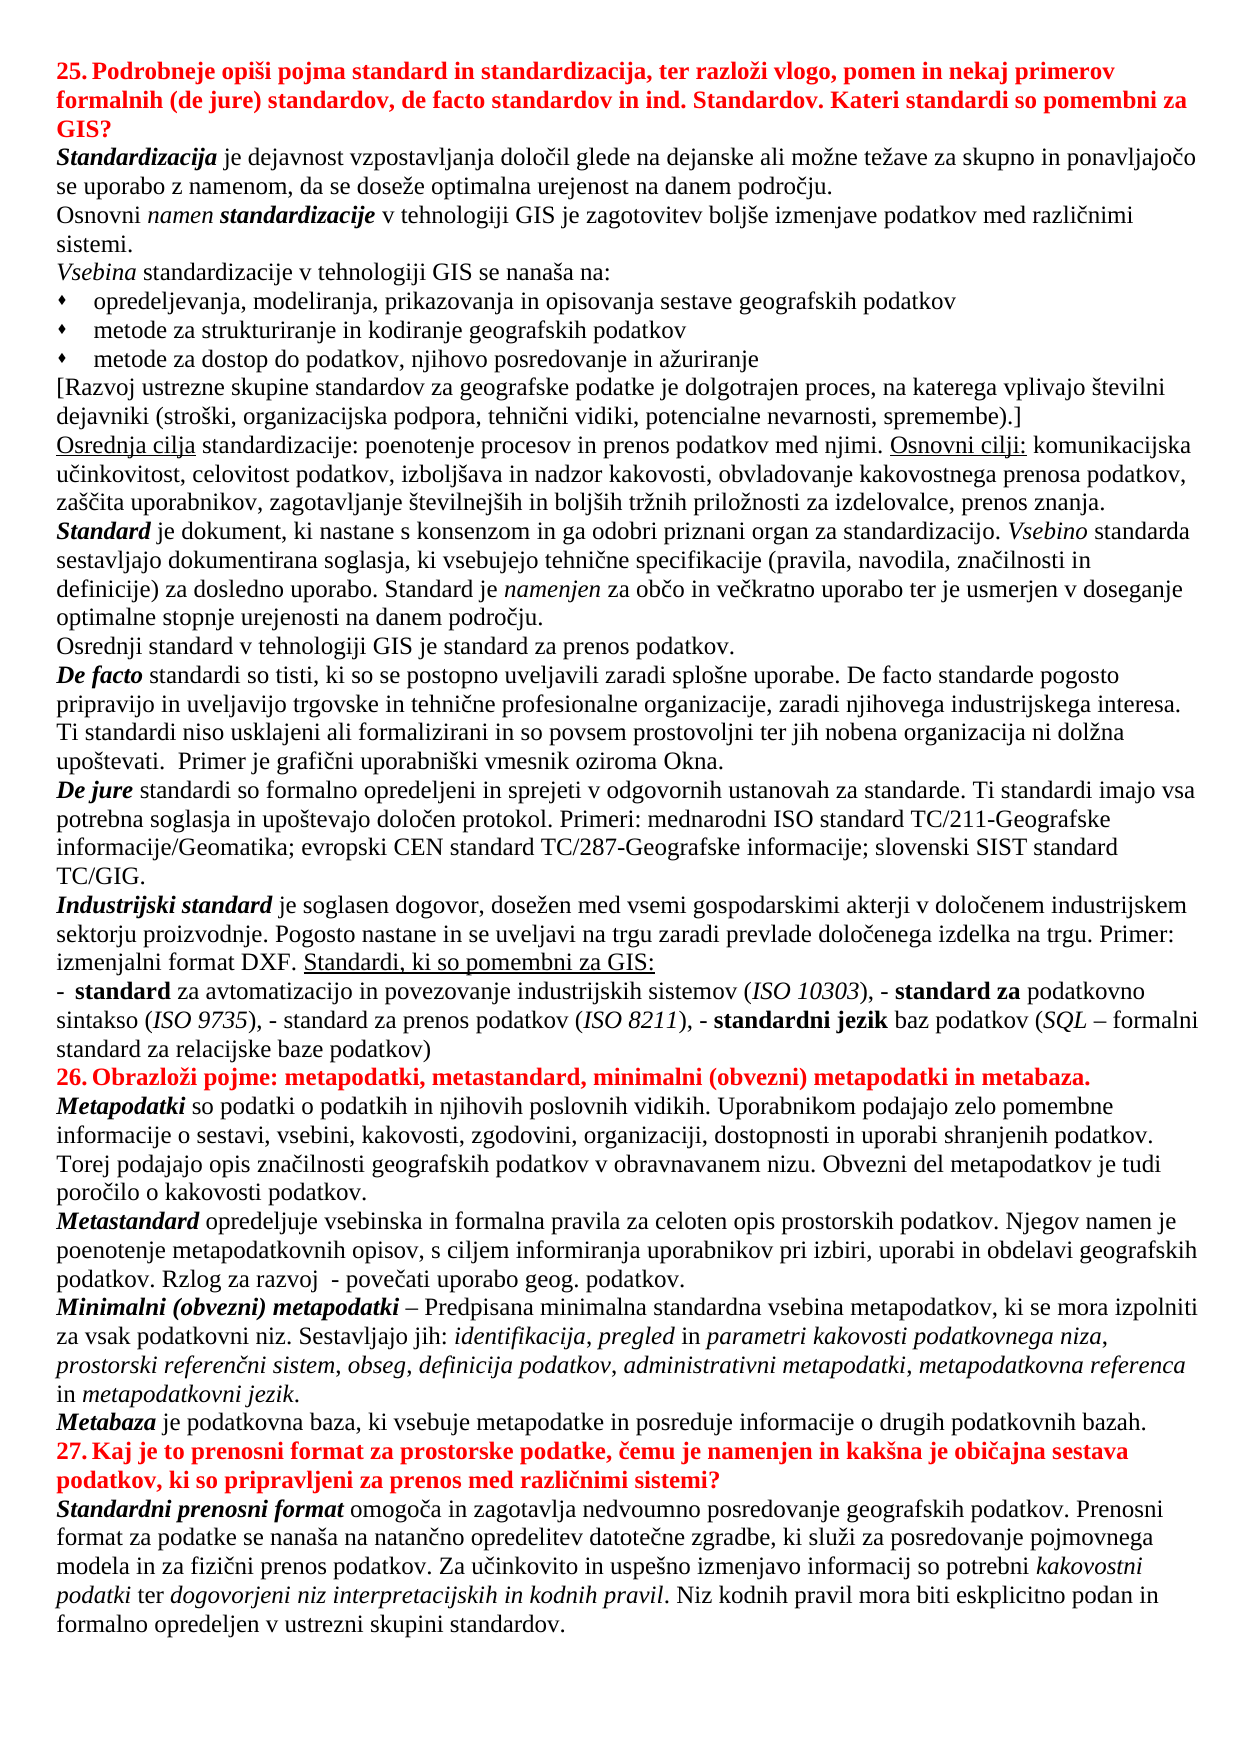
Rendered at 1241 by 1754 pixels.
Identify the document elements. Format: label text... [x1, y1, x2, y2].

text De jure standardi so formalno opredeljeni in sprejeti v odgovornih ustanovah za standarde. Ti standardi imajo vsa potrebna soglasja in upoštevajo določen protokol. Primeri: mednarodni ISO standard TC/211-Geografske informacije/Geomatika; evropski CEN standard TC/287-Geografske informacije; slovenski SIST standard TC/GIG. [56, 775, 1200, 890]
text Osnovni namen standardizacije v tehnologiji GIS je zagotovitev boljše izmenjave podatkov med različnimi sistemi. [56, 200, 1200, 257]
text Standard je dokument, ki nastane s konsenzom in ga odobri priznani organ za standardizacijo. Vsebino standarda sestavljajo dokumentirana soglasja, ki vsebujejo tehnične specifikacije (pravila, navodila, značilnosti in definicije) za dosledno uporabo. Standard je namenjen za občo in večkratno uporabo ter je usmerjen v doseganje optimalne stopnje urejenosti na danem področju. [56, 516, 1200, 631]
text Minimalni (obvezni) metapodatki – Predpisana minimalna standardna vsebina metapodatkov, ki se mora izpolniti za vsak podatkovni niz. Sestavljajo jih: identifikacija, pregled in parametri kakovosti podatkovnega niza, prostorski referenčni sistem, obseg, definicija podatkov, administrativni metapodatki, metapodatkovna referenca in metapodatkovni jezik. [56, 1292, 1200, 1407]
text Osrednji standard v tehnologiji GIS je standard za prenos podatkov. [56, 631, 1200, 660]
text De facto standardi so tisti, ki so se postopno uveljavili zaradi splošne uporabe. De facto standarde pogosto pripravijo in uveljavijo trgovske in tehnične profesionalne organizacije, zaradi njihovega industrijskega interesa. Ti standardi niso usklajeni ali formalizirani in so povsem prostovoljni ter jih nobena organizacija ni dolžna upoštevati. Primer je grafični uporabniški vmesnik oziroma Okna. [56, 660, 1200, 775]
text Standardizacija je dejavnost vzpostavljanja določil glede na dejanske ali možne težave za skupno in ponavljajočo se uporabo z namenom, da se doseže optimalna urejenost na danem področju. [56, 142, 1200, 200]
text Metastandard opredeljuje vsebinska in formalna pravila za celoten opis prostorskih podatkov. Njegov namen je poenotenje metapodatkovnih opisov, s ciljem informiranja uporabnikov pri izbiri, uporabi in obdelavi geografskih podatkov. Rzlog za razvoj - povečati uporabo geog. podatkov. [56, 1206, 1200, 1292]
subtitle Obrazloži pojme: metapodatki, metastandard, minimalni (obvezni) metapodatki in metabaza. [56, 1062, 1200, 1091]
list metode za dostop do podatkov, njihovo posredovanje in ažuriranje [56, 344, 1200, 372]
subtitle Kaj je to prenosni format za prostorske podatke, čemu je namenjen in kakšna je običajna sestava podatkov, ki so pripravljeni za prenos med različnimi sistemi? [56, 1436, 1200, 1494]
text [Razvoj ustrezne skupine standardov za geografske podatke je dolgotrajen proces, na katerega vplivajo številni dejavniki (stroški, organizacijska podpora, tehnični vidiki, potencialne nevarnosti, spremembe).] [56, 372, 1200, 430]
text Vsebina standardizacije v tehnologiji GIS se nanaša na: [56, 257, 1200, 286]
text Metabaza je podatkovna baza, ki vsebuje metapodatke in posreduje informacije o drugih podatkovnih bazah. [56, 1407, 1200, 1436]
list standard za avtomatizacijo in povezovanje industrijskih sistemov (ISO 10303), - standard za podatkovno sintakso (ISO 9735), - standard za prenos podatkov (ISO 8211), - standardni jezik baz podatkov (SQL – formalni standard za relacijske baze podatkov) [56, 976, 1200, 1062]
text Metapodatki so podatki o podatkih in njihovih poslovnih vidikih. Uporabnikom podajajo zelo pomembne informacije o sestavi, vsebini, kakovosti, zgodovini, organizaciji, dostopnosti in uporabi shranjenih podatkov. Torej podajajo opis značilnosti geografskih podatkov v obravnavanem nizu. Obvezni del metapodatkov je tudi poročilo o kakovosti podatkov. [56, 1091, 1200, 1206]
subtitle Podrobneje opiši pojma standard in standardizacija, ter razloži vlogo, pomen in nekaj primerov formalnih (de jure) standardov, de facto standardov in ind. Standardov. Kateri standardi so pomembni za GIS? [56, 56, 1200, 142]
list opredeljevanja, modeliranja, prikazovanja in opisovanja sestave geografskih podatkov [56, 286, 1200, 315]
text Industrijski standard je soglasen dogovor, dosežen med vsemi gospodarskimi akterji v določenem industrijskem sektorju proizvodnje. Pogosto nastane in se uveljavi na trgu zaradi prevlade določenega izdelka na trgu. Primer: izmenjalni format DXF. Standardi, ki so pomembni za GIS: [56, 890, 1200, 976]
list metode za strukturiranje in kodiranje geografskih podatkov [56, 315, 1200, 344]
text Osrednja cilja standardizacije: poenotenje procesov in prenos podatkov med njimi. Osnovni cilji: komunikacijska učinkovitost, celovitost podatkov, izboljšava in nadzor kakovosti, obvladovanje kakovostnega prenosa podatkov, zaščita uporabnikov, zagotavljanje številnejših in boljših tržnih priložnosti za izdelovalce, prenos znanja. [56, 430, 1200, 516]
text Standardni prenosni format omogoča in zagotavlja nedvoumno posredovanje geografskih podatkov. Prenosni format za podatke se nanaša na natančno opredelitev datotečne zgradbe, ki služi za posredovanje pojmovnega modela in za fizični prenos podatkov. Za učinkovito in uspešno izmenjavo informacij so potrebni kakovostni podatki ter dogovorjeni niz interpretacijskih in kodnih pravil. Niz kodnih pravil mora biti eskplicitno podan in formalno opredeljen v ustrezni skupini standardov. [56, 1494, 1200, 1637]
